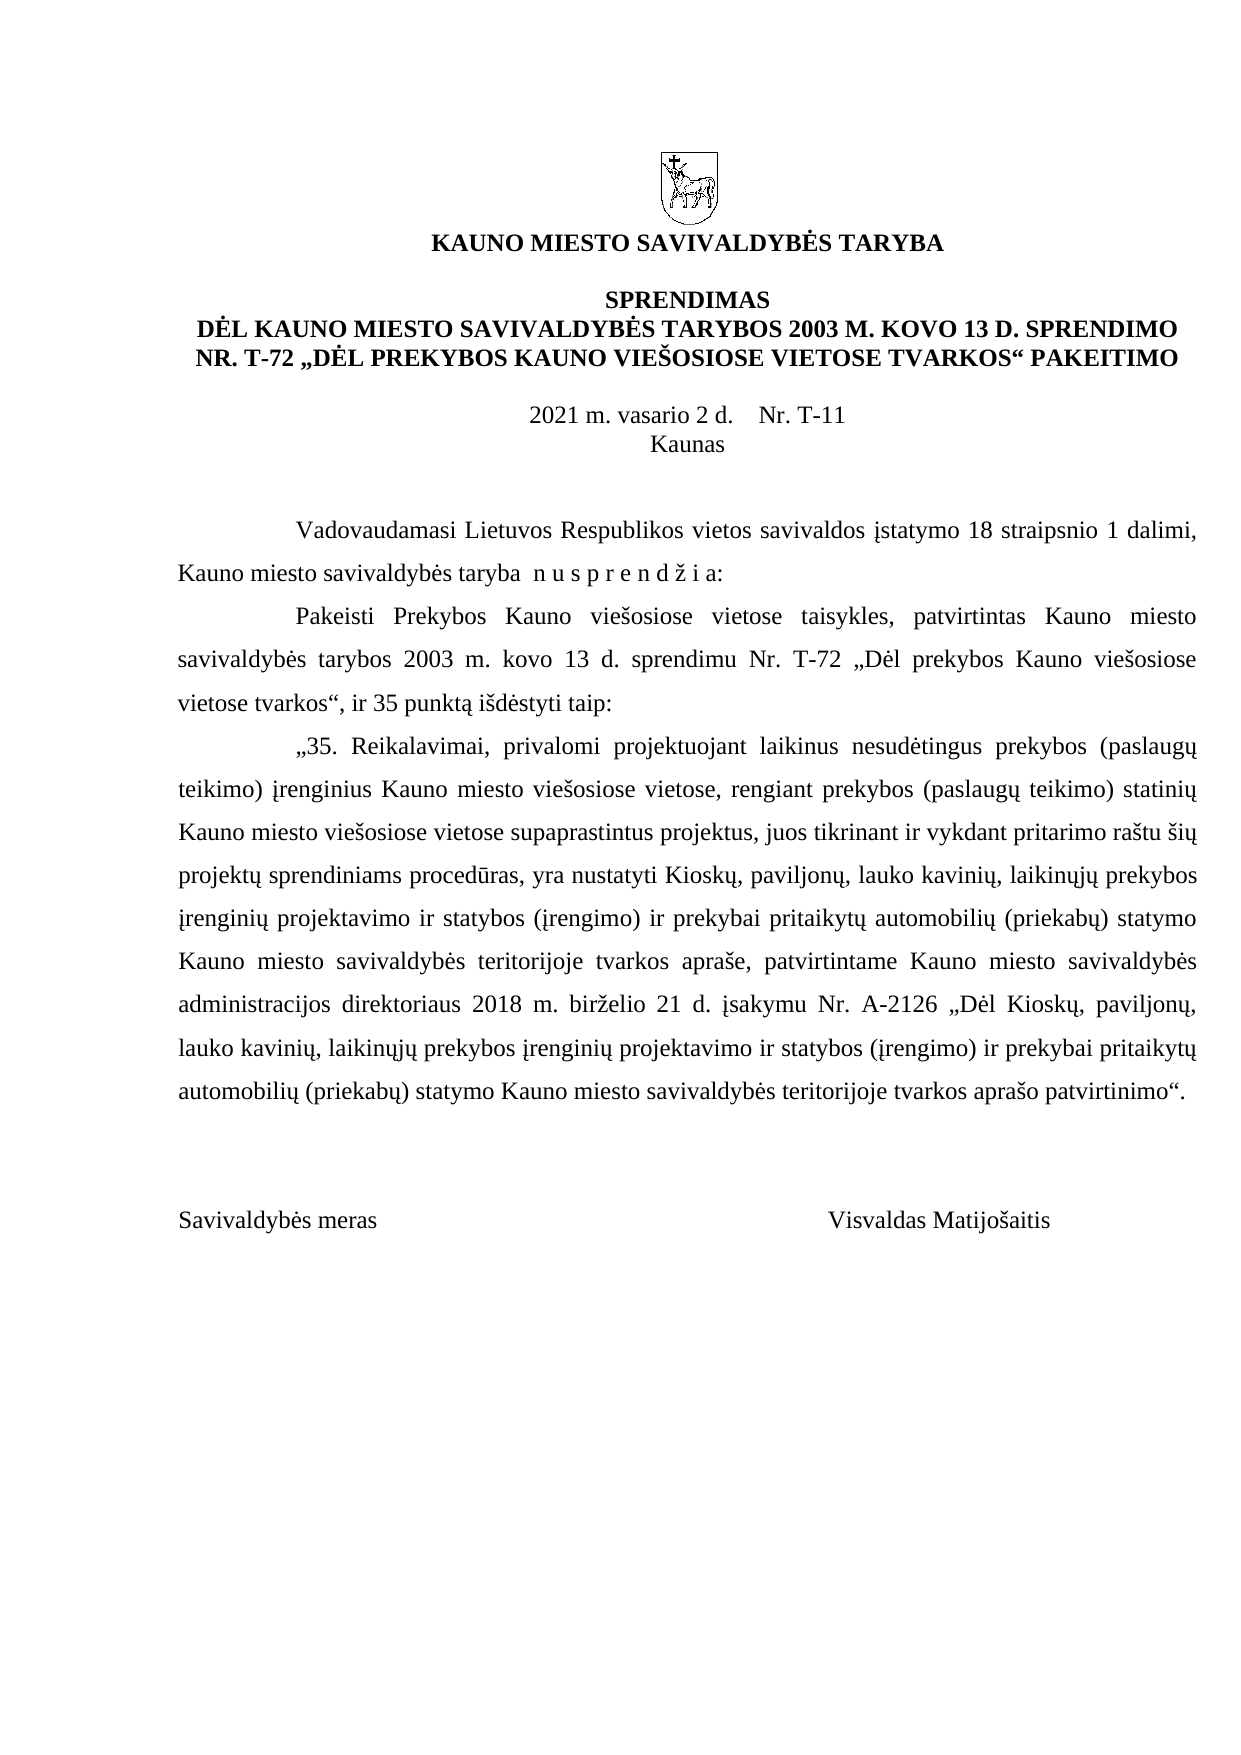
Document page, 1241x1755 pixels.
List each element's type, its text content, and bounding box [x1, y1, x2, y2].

text „35. Reikalavimai, privalomi projektuojant laikinus nesudėtingus prekybos (paslaugų teikimo) įrenginius Kauno miesto viešosiose vietose, rengiant prekybos (paslaugų teikimo) statinių Kauno miesto viešosiose vietose supaprastintus projektus, juos tikrinant ir vykdant pritarimo raštu šių projektų sprendiniams procedūras, yra nustatyti Kioskų, paviljonų, lauko kavinių, laikinųjų prekybos įrenginių projektavimo ir statybos (įrengimo) ir prekybai pritaikytų automobilių (priekabų) statymo Kauno miesto savivaldybės teritorijoje tvarkos apraše, patvirtintame Kauno miesto savivaldybės administracijos direktoriaus 2018 m. birželio 21 d. įsakymu Nr. A-2126 „Dėl Kioskų, paviljonų, lauko kavinių, laikinųjų prekybos įrenginių projektavimo ir statybos (įrengimo) ir prekybai pritaikytų automobilių (priekabų) statymo Kauno miesto savivaldybės teritorijoje tvarkos aprašo patvirtinimo“. [178, 731, 1198, 1104]
text KAUNO MIESTO SAVIVALDYBĖS TARYBA [177, 228, 1198, 256]
text DĖL KAUNO MIESTO SAVIVALDYBĖS TARYBOS 2003 M. KOVO 13 D. SPRENDIMO NR. T-72 „DĖL PREKYBOS KAUNO VIEŠOSIOSE VIETOSE TVARKOS“ PAKEITIMO [177, 314, 1198, 371]
text Pakeisti Prekybos Kauno viešosiose vietose taisykles, patvirtintas Kauno miesto savivaldybės tarybos 2003 m. kovo 13 d. sprendimu Nr. T-72 „Dėl prekybos Kauno viešosiose vietose tvarkos“, ir 35 punktą išdėstyti taip: [177, 601, 1198, 716]
text Vadovaudamasi Lietuvos Respublikos vietos savivaldos įstatymo 18 straipsnio 1 dalimi, Kauno miesto savivaldybės taryba n u s p r e n d ž i a: [177, 515, 1198, 587]
text 2021 m. vasario 2 d. Nr. T-11 [177, 400, 1198, 429]
text Savivaldybės meras Visvaldas Matijošaitis [178, 1205, 1198, 1234]
text Kaunas [177, 429, 1198, 458]
text SPRENDIMAS [177, 285, 1198, 314]
